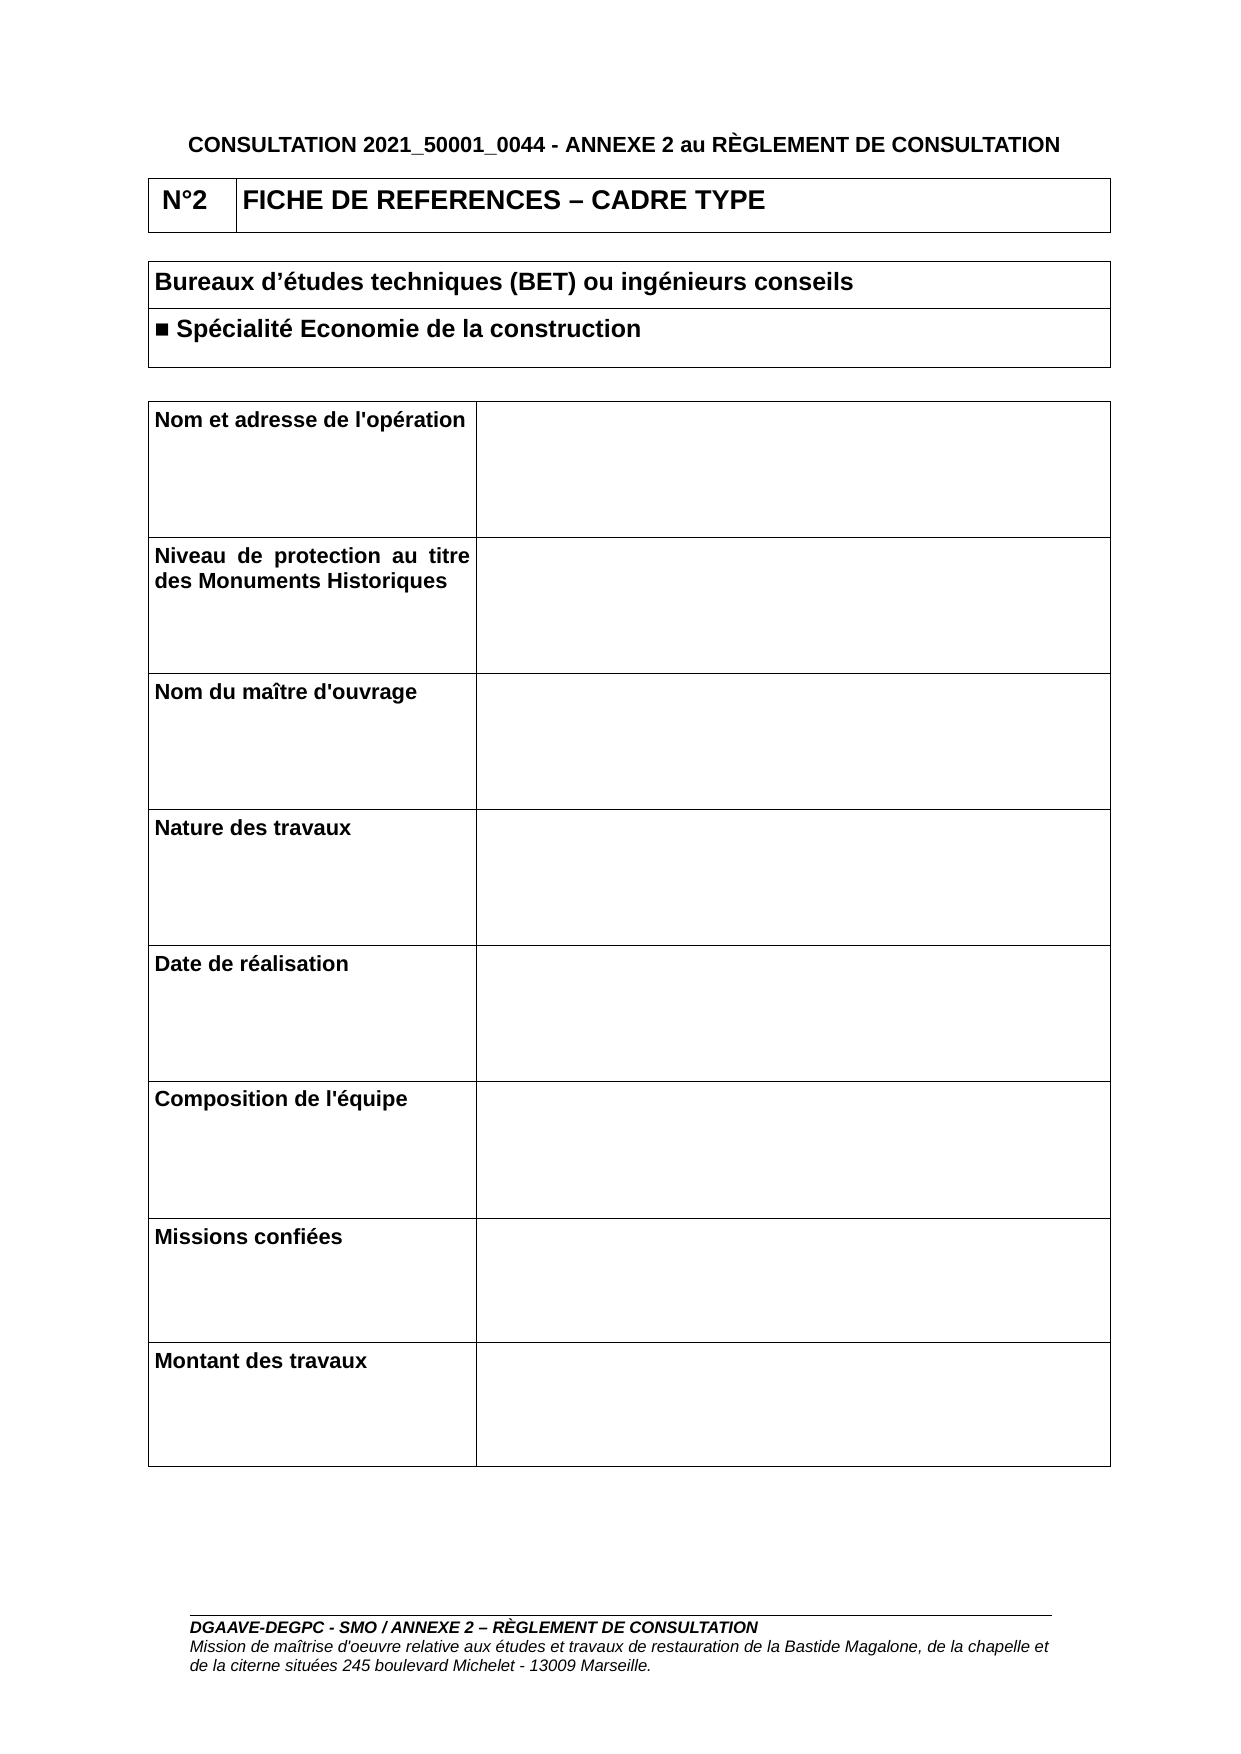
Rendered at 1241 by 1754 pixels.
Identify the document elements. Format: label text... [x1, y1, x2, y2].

table_cell [477, 1343, 1110, 1466]
table_cell Nom du maître d'ouvrage [149, 674, 476, 809]
table_cell Composition de l'équipe [149, 1082, 476, 1218]
table_cell Date de réalisation [149, 946, 476, 1081]
table_cell [477, 1219, 1110, 1342]
table_cell [476, 368, 1110, 401]
table_cell [477, 538, 1110, 673]
table_header FICHE DE REFERENCES – CADRE TYPE [237, 179, 1110, 232]
table_cell Nom et adresse de l'opération [149, 402, 476, 537]
table_cell [477, 946, 1110, 1081]
table_cell [149, 368, 476, 401]
table_cell ■ Spécialité Economie de la construction [149, 309, 1110, 367]
table_cell Nature des travaux [149, 810, 476, 945]
table_cell [149, 233, 1110, 261]
table_cell Missions confiées [149, 1219, 476, 1342]
table_cell Bureaux d’études techniques (BET) ou ingénieurs conseils [149, 262, 1110, 308]
table_cell [477, 674, 1110, 809]
table_cell [477, 402, 1110, 537]
table_cell Niveau de protection au titre des Monuments Historiques [149, 538, 476, 673]
table_header N°2 [149, 179, 236, 232]
table_cell Montant des travaux [149, 1343, 476, 1466]
table_cell [477, 1082, 1110, 1218]
table_cell [477, 810, 1110, 945]
text CONSULTATION 2021_50001_0044 - ANNEXE 2 au RÈGLEMENT DE CONSULTATION [188, 132, 1100, 157]
